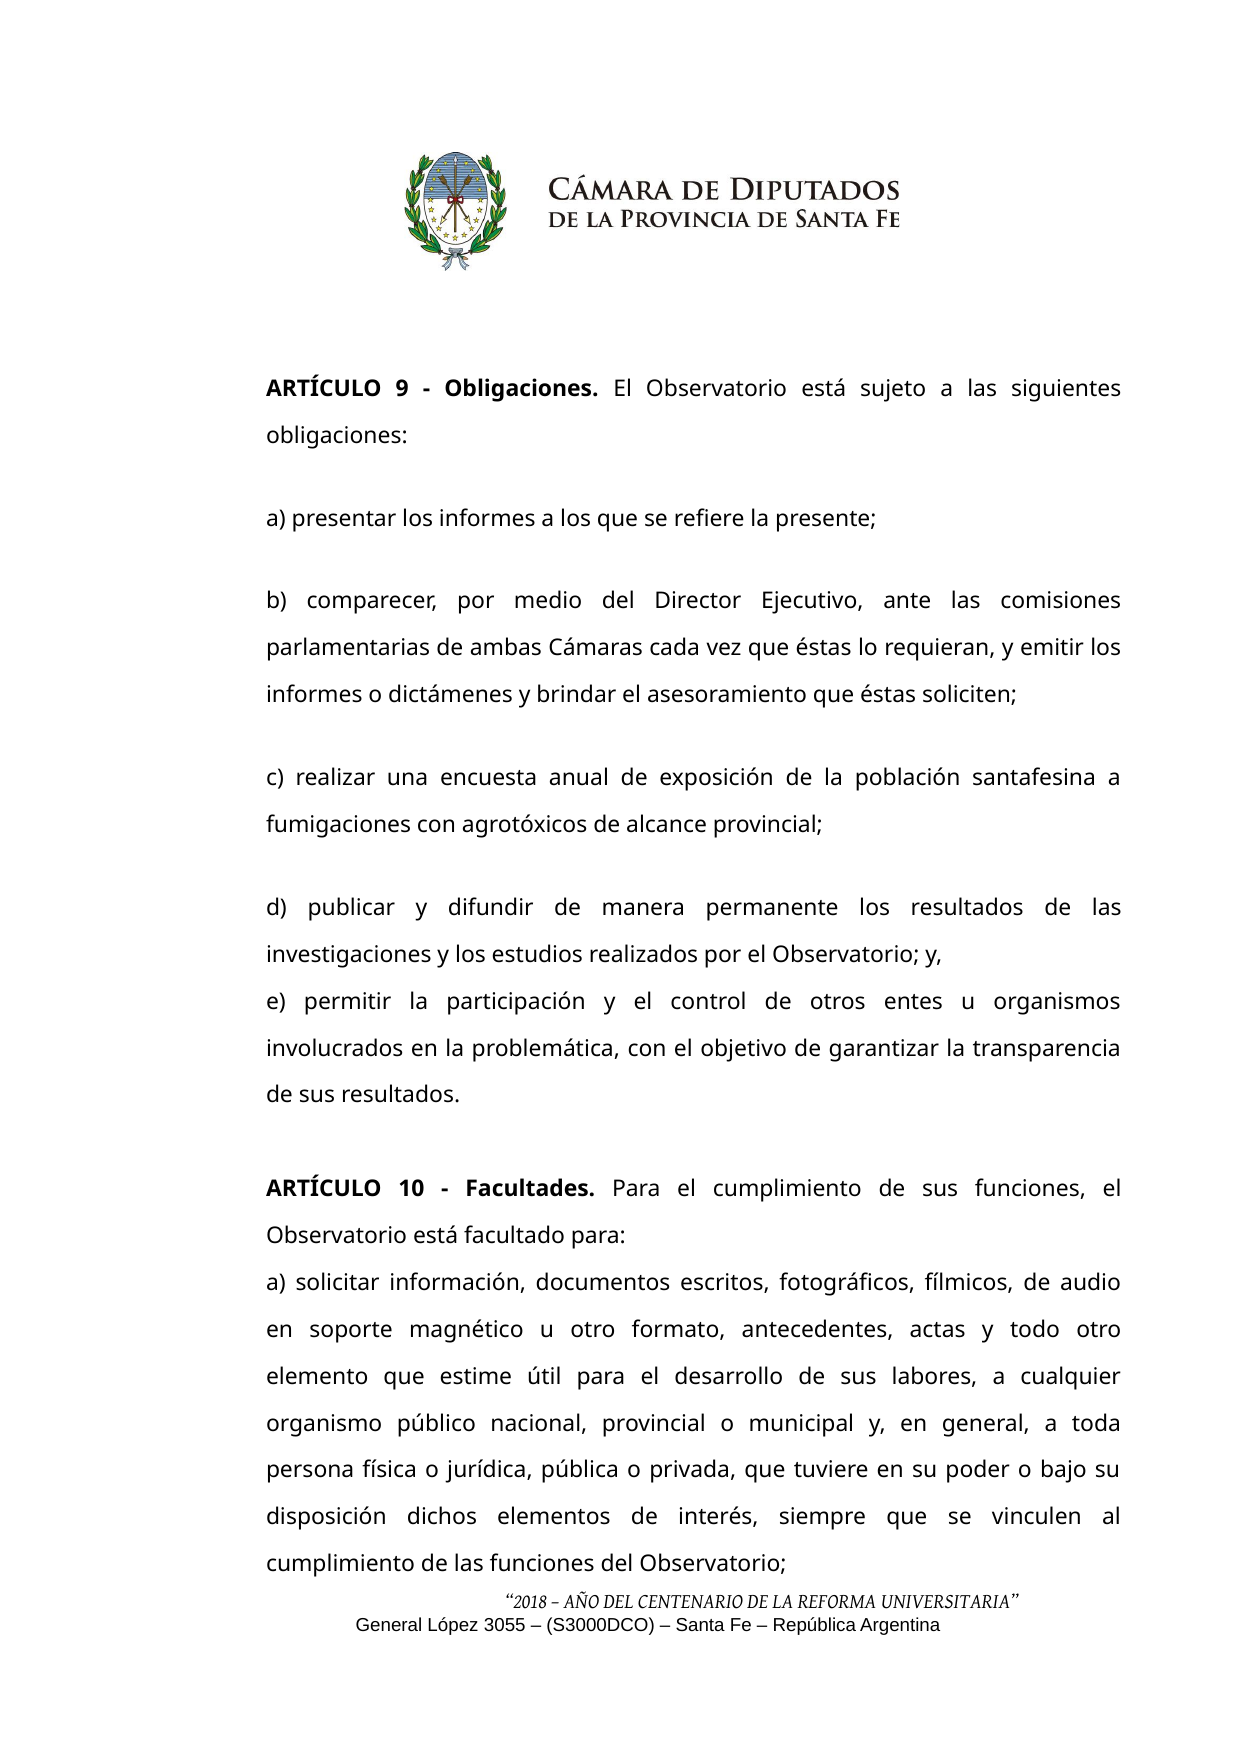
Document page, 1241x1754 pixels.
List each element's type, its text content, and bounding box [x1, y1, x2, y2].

text a) solicitar información, documentos escritos, fotográficos, fílmicos, de audio en soporte magnético u otro formato, antecedentes, actas y todo otro elemento que estime útil para el desarrollo de sus labores, a cualquier organismo público nacional, provincial o municipal y, en general, a toda persona física o jurídica, pública o privada, que tuviere en su poder o bajo su disposición dichos elementos de interés, siempre que se vinculen al cumplimiento de las funciones del Observatorio; [266, 1266, 1122, 1578]
picture [404, 152, 900, 275]
text ARTÍCULO 9 - Obligaciones. El Observatorio está sujeto a las siguientes obligaciones: [266, 372, 1122, 450]
text a) presentar los informes a los que se refiere la presente; [266, 501, 1122, 533]
text ARTÍCULO 10 - Facultades. Para el cumplimiento de sus funciones, el Observatorio está facultado para: [266, 1172, 1122, 1250]
text c) realizar una encuesta anual de exposición de la población santafesina a fumigaciones con agrotóxicos de alcance provincial; [266, 761, 1122, 839]
text b) comparecer, por medio del Director Ejecutivo, ante las comisiones parlamentarias de ambas Cámaras cada vez que éstas lo requieran, y emitir los informes o dictámenes y brindar el asesoramiento que éstas soliciten; [266, 584, 1122, 709]
text d) publicar y difundir de manera permanente los resultados de las investigaciones y los estudios realizados por el Observatorio; y, [266, 891, 1122, 969]
text e) permitir la participación y el control de otros entes u organismos involucrados en la problemática, con el objetivo de garantizar la transparencia de sus resultados. [266, 984, 1122, 1109]
